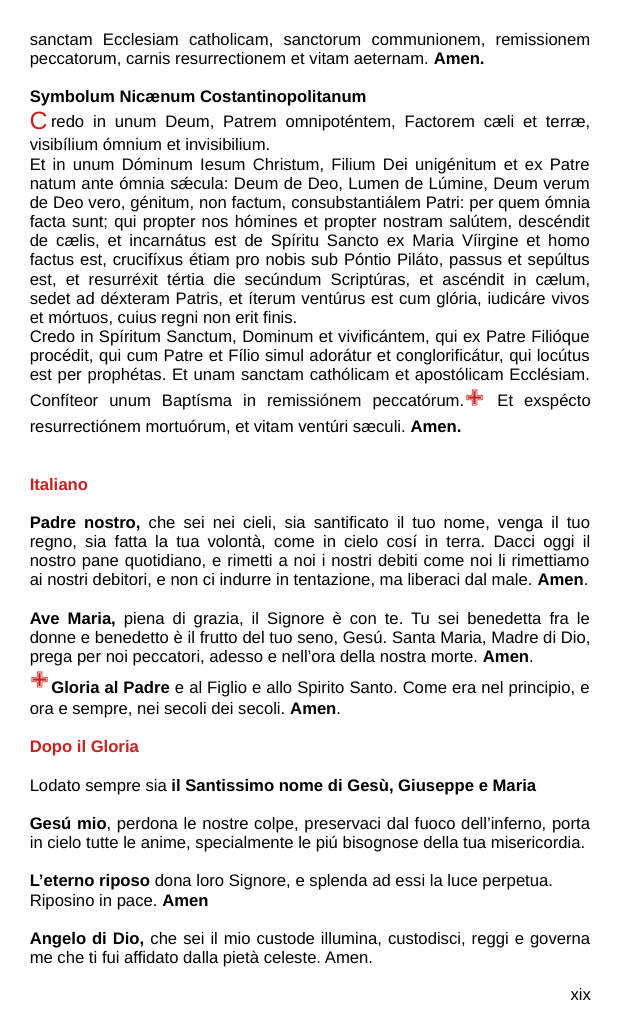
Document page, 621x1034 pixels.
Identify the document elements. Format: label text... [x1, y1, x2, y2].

text Riposino in pace. Amen [29, 890, 591, 909]
text Ave Maria, piena di grazia, il Signore è con te. Tu sei benedetta fra le donne e benedetto è il frutto del tuo seno, Gesú. Santa Maria, Madre di Dio, prega per noi peccatori, adesso e nell’ora della nostra morte. Amen. [29, 608, 591, 666]
text redo in unum Deum, Patrem omnipoténtem, Factorem cæli et terræ, visibílium ómnium et invisibilium. [29, 106, 591, 154]
text Symbolum Nicænum Costantinopolitanum [29, 87, 591, 106]
text Lodato sempre sia il Santissimo nome di Gesù, Giuseppe e Maria [29, 775, 591, 794]
text Padre nostro, che sei nei cieli, sia santificato il tuo nome, venga il tuo regno, sia fatta la tua volontà, come in cielo cosí in terra. Dacci oggi il nostro pane quotidiano, e rimetti a noi i nostri debiti come noi li rimettiamo ai nostri debitori, e non ci indurre in tentazione, ma liberaci dal male. Amen. [29, 513, 591, 589]
text sanctam Ecclesiam catholicam, sanctorum communionem, remissionem peccatorum, carnis resurrectionem et vitam aeternam. Amen. [29, 29, 591, 68]
text Credo in Spíritum Sanctum, Dominum et vivificántem, qui ex Patre Filióque procédit, qui cum Patre et Fílio simul adorátur et conglorificátur, qui locútus est per prophétas. Et unam sanctam cathólicam et apostólicam Ecclésiam. Confíteor unum Baptísma in remissiónem peccatórum. Et exspécto resurrectiónem mortuórum, et vitam ventúri sæculi. Amen. [29, 327, 591, 436]
text Gloria al Padre e al Figlio e allo Spirito Santo. Come era nel principio, e ora e sempre, nei secoli dei secoli. Amen. [29, 666, 591, 718]
text Gesú mio, perdona le nostre colpe, preservaci dal fuoco dell’inferno, porta in cielo tutte le anime, specialmente le piú bisognose della tua misericordia. [29, 814, 591, 852]
text L’eterno riposo dona loro Signore, e splenda ad essi la luce perpetua. [29, 871, 591, 890]
text Dopo il Gloria [29, 737, 591, 756]
text Et in unum Dóminum Iesum Christum, Filium Dei unigénitum et ex Patre natum ante ómnia sǽcula: Deum de Deo, Lumen de Lúmine, Deum verum de Deo vero, génitum, non factum, consubstantiálem Patri: per quem ómnia facta sunt; qui propter nos hómines et propter nostram salútem, descéndit de cælis, et incarnátus est de Spíritu Sancto ex Maria Víirgine et homo factus est, crucifíxus étiam pro nobis sub Póntio Piláto, passus et sepúltus est, et resurréxit tértia die secúndum Scriptúras, et ascéndit in cælum, sedet ad déxteram Patris, et íterum ventúrus est cum glória, iudicáre vivos et mórtuos, cuius regni non erit finis. [29, 154, 591, 327]
text Angelo di Dio, che sei il mio custode illumina, custodisci, reggi e governa me che ti fui affidato dalla pietà celeste. Amen. [29, 929, 591, 967]
text Italiano [29, 474, 591, 493]
